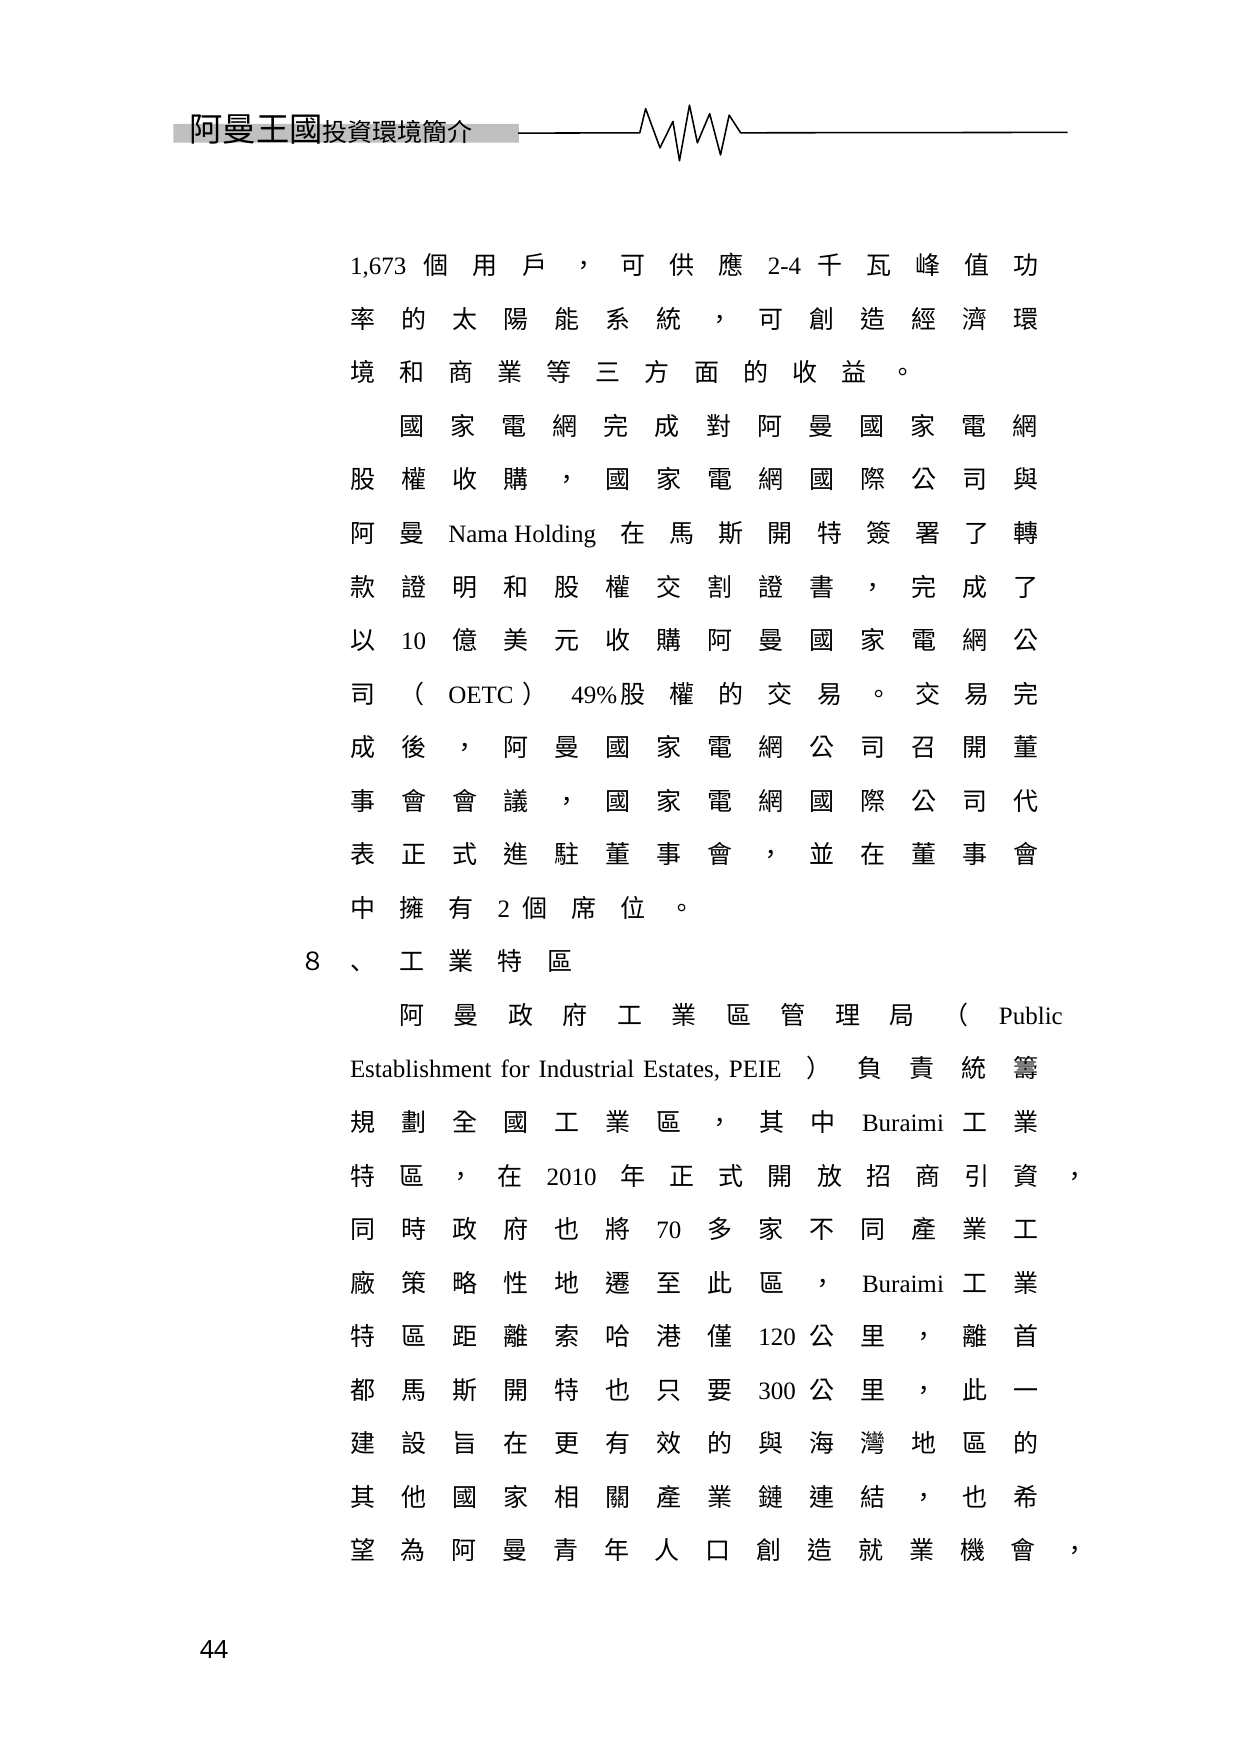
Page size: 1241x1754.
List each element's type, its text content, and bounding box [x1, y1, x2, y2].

text 阿曼電力管理局將利用出售初期太陽能系統所得資金，投資安裝更多系統，該專案預計可在運作25年內節省5.05億里亞的支出，使得太陽能有望成為天然氣的替代來源。電力管理局正蒐集各方意見，就加快住宅屋頂太陽能系統安裝作法提出可行性分析，該專案重點在於較大的市場潛力，10%-30%的住宅相當於5萬8,078至18萬1,673個用戶，可供應2-4千瓦峰值功率的太陽能系統，可創造經濟環境和商業等三方面的收益。 [325, 237, 1063, 398]
text 阿曼政府工業區管理局（Public Establishment for Industrial Estates, PEIE）負責統籌規劃全國工業區，其中Buraimi工業特區，在2010年正式開放招商引資，同時政府也將70多家不同產業工廠策略性地遷至此區，Buraimi工業特區距離索哈港僅120公里，離首都馬斯開特也只要300公里，此一建設旨在更有效的與海灣地區的其他國家相關產業鏈連結，也希望為阿曼青年人口創造就業機會，Buraimi工業特區為阿曼國家化（Omanisation）的一部分，當局計劃工業區內至少30%職位應由阿曼國民擔任。 [329, 987, 1063, 1576]
text 國家電網完成對阿曼國家電網股權收購，國家電網國際公司與阿曼Nama Holding在馬斯開特簽署了轉款證明和股權交割證書，完成了以10億美元收購阿曼國家電網公司（OETC）49%股權的交易。交易完成後，阿曼國家電網公司召開董事會會議，國家電網國際公司代表正式進駐董事會，並在董事會中擁有2個席位。 [325, 398, 1063, 933]
text ８、工業特區 [276, 933, 1063, 987]
